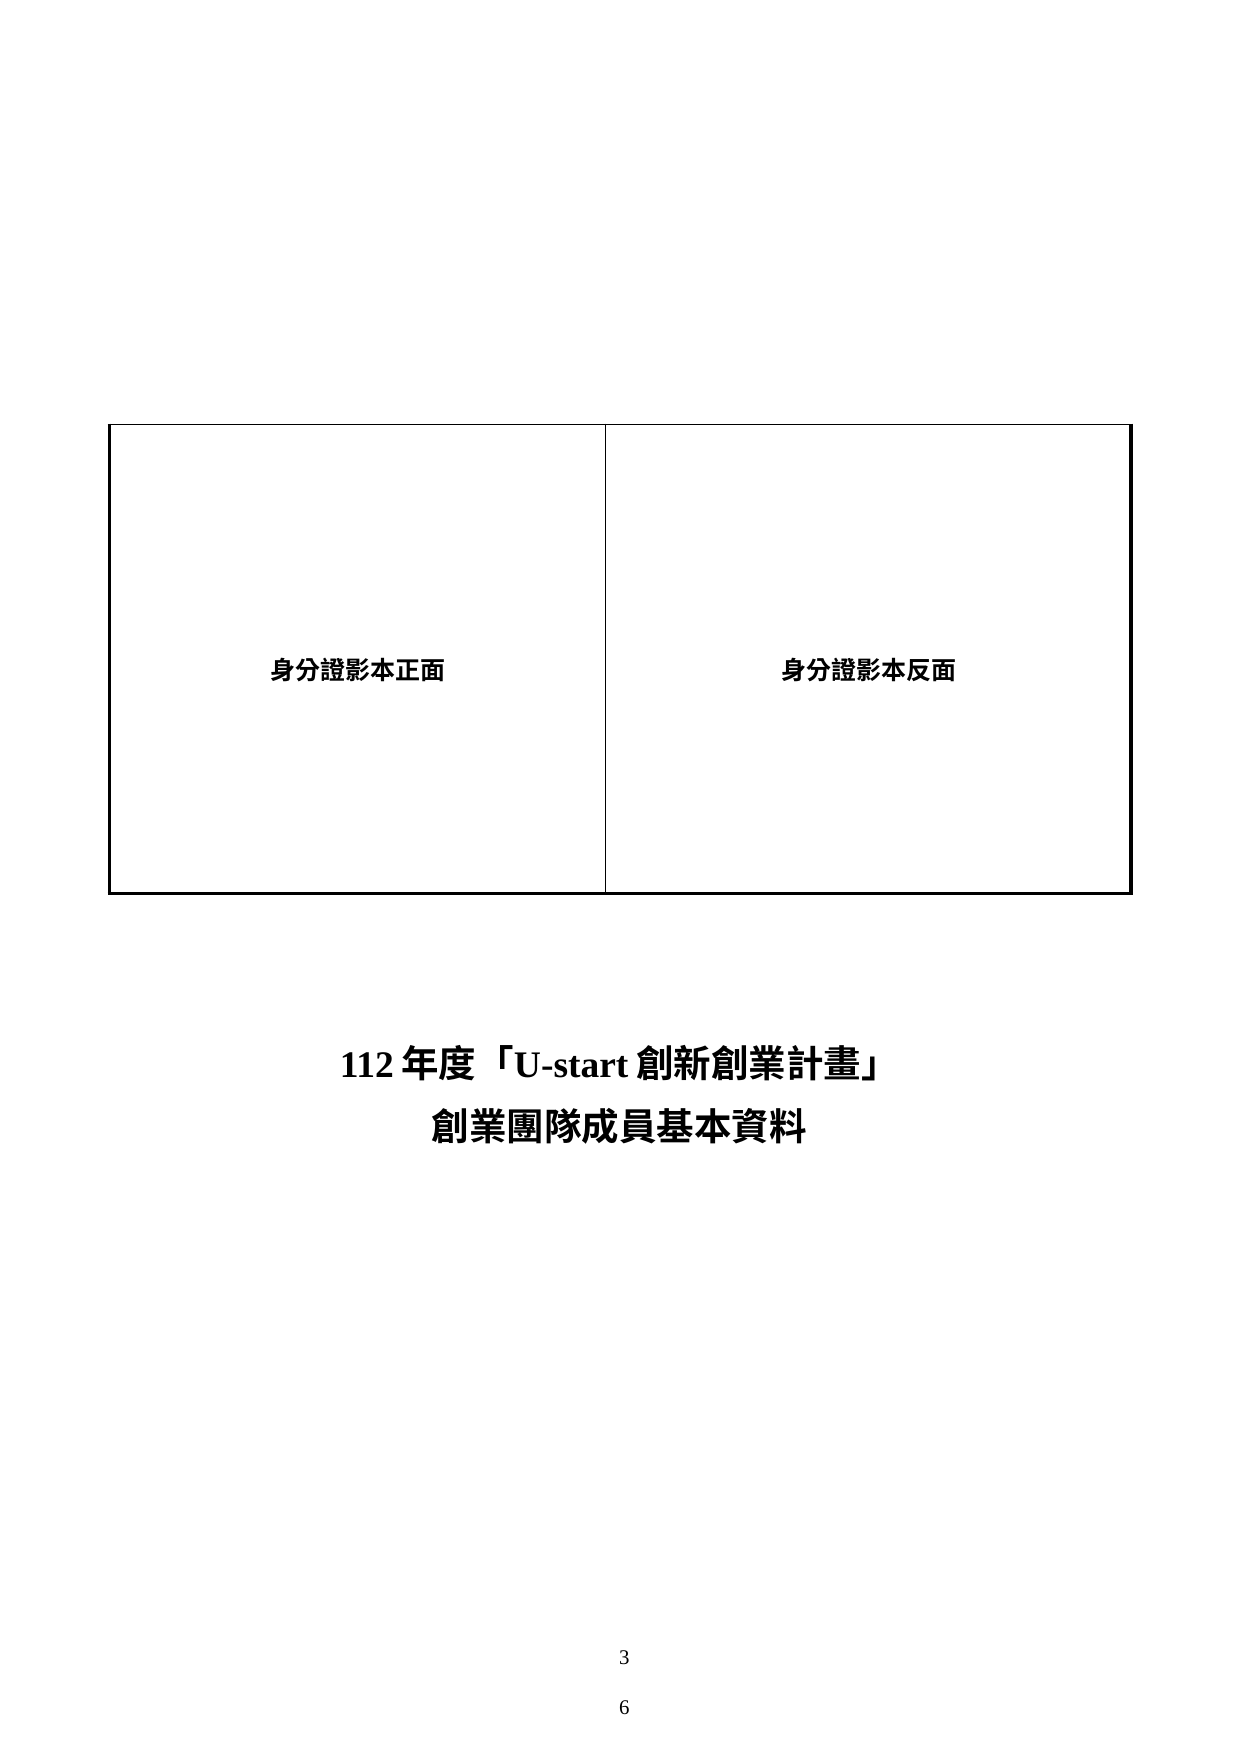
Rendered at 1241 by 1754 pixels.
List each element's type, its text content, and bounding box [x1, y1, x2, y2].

text 112年度「U-start創新創業計畫」 [118, 1020, 1119, 1082]
table_cell 身分證影本正面 [111, 425, 605, 892]
table_cell 身分證影本反面 [606, 425, 1129, 892]
text 創業團隊成員基本資料 [118, 1082, 1119, 1145]
